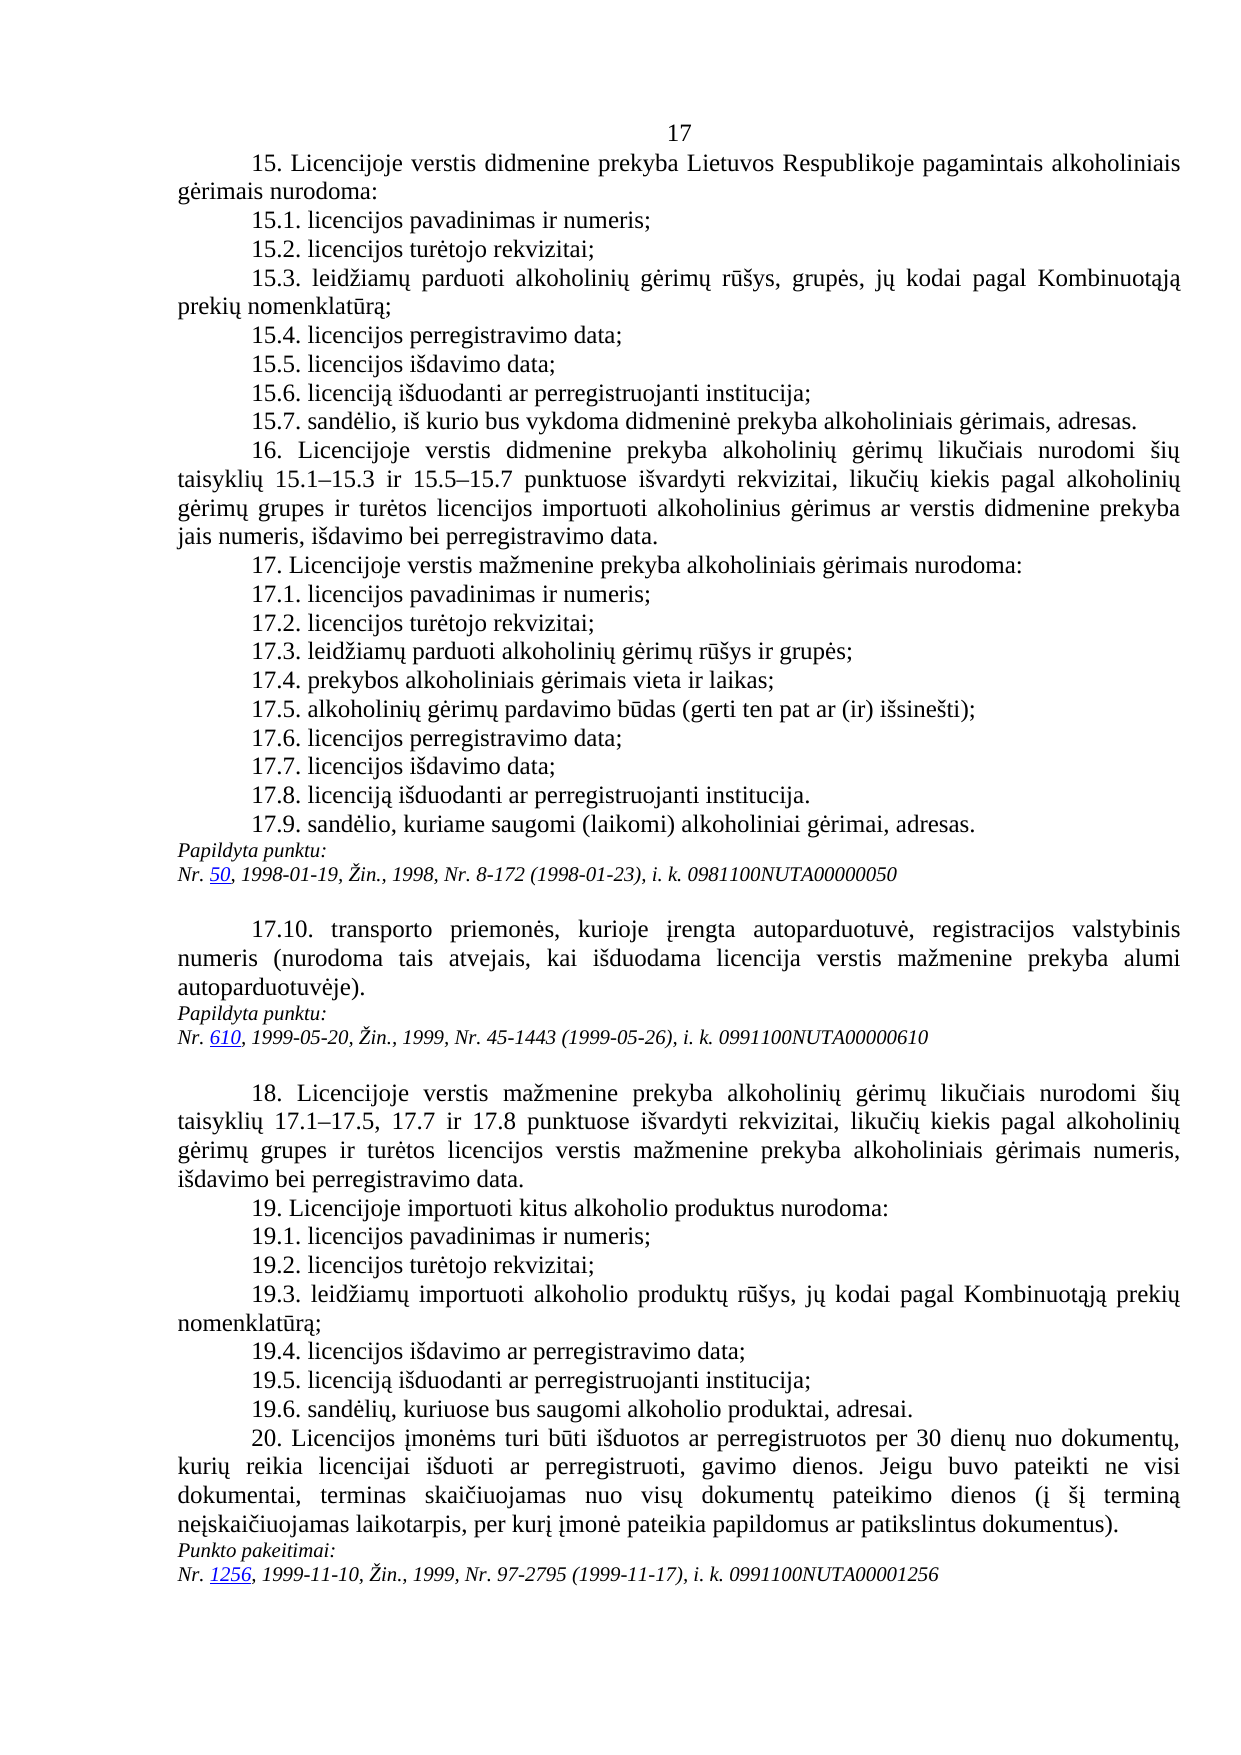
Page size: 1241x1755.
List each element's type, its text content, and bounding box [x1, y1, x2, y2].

text Nr. 1256, 1999-11-10, Žin., 1999, Nr. 97-2795 (1999-11-17), i. k. 0991100NUTA00001256 [177, 1562, 1181, 1586]
text 19.6. sandėlių, kuriuose bus saugomi alkoholio produktai, adresai. [177, 1394, 1181, 1423]
text Papildyta punktu: [177, 1001, 1181, 1025]
text 17.2. licencijos turėtojo rekvizitai; [177, 608, 1181, 636]
text 17.5. alkoholinių gėrimų pardavimo būdas (gerti ten pat ar (ir) išsinešti); [177, 694, 1181, 723]
text 19.4. licencijos išdavimo ar perregistravimo data; [177, 1336, 1181, 1365]
text 17.7. licencijos išdavimo data; [177, 751, 1181, 780]
text 15.1. licencijos pavadinimas ir numeris; [177, 205, 1181, 234]
text 17.1. licencijos pavadinimas ir numeris; [177, 579, 1181, 608]
text 19.3. leidžiamų importuoti alkoholio produktų rūšys, jų kodai pagal Kombinuotąją prekių nomenklatūrą; [177, 1279, 1181, 1336]
text 18. Licencijoje verstis mažmenine prekyba alkoholinių gėrimų likučiais nurodomi šių taisyklių 17.1–17.5, 17.7 ir 17.8 punktuose išvardyti rekvizitai, likučių kiekis pagal alkoholinių gėrimų grupes ir turėtos licencijos verstis mažmenine prekyba alkoholiniais gėrimais numeris, išdavimo bei perregistravimo data. [177, 1078, 1181, 1193]
text 19.5. licenciją išduodanti ar perregistruojanti institucija; [177, 1365, 1181, 1394]
text Nr. 50, 1998-01-19, Žin., 1998, Nr. 8-172 (1998-01-23), i. k. 0981100NUTA00000050 [177, 862, 1181, 886]
text 15.7. sandėlio, iš kurio bus vykdoma didmeninė prekyba alkoholiniais gėrimais, adresas. [177, 406, 1181, 435]
text 17.3. leidžiamų parduoti alkoholinių gėrimų rūšys ir grupės; [177, 636, 1181, 665]
text 15.6. licenciją išduodanti ar perregistruojanti institucija; [177, 378, 1181, 406]
text Nr. 610, 1999-05-20, Žin., 1999, Nr. 45-1443 (1999-05-26), i. k. 0991100NUTA00000610 [177, 1025, 1181, 1049]
text 17.6. licencijos perregistravimo data; [177, 723, 1181, 751]
text 19. Licencijoje importuoti kitus alkoholio produktus nurodoma: [177, 1193, 1181, 1221]
text 19.2. licencijos turėtojo rekvizitai; [177, 1250, 1181, 1279]
text 17. Licencijoje verstis mažmenine prekyba alkoholiniais gėrimais nurodoma: [177, 550, 1181, 579]
text 17.4. prekybos alkoholiniais gėrimais vieta ir laikas; [177, 665, 1181, 694]
text 17.10. transporto priemonės, kurioje įrengta autoparduotuvė, registracijos valstybinis numeris (nurodoma tais atvejais, kai išduodama licencija verstis mažmenine prekyba alumi autoparduotuvėje). [177, 914, 1181, 1001]
text 17.8. licenciją išduodanti ar perregistruojanti institucija. [177, 780, 1181, 809]
text 19.1. licencijos pavadinimas ir numeris; [177, 1221, 1181, 1250]
text 15.4. licencijos perregistravimo data; [177, 320, 1181, 349]
text 17.9. sandėlio, kuriame saugomi (laikomi) alkoholiniai gėrimai, adresas. [177, 809, 1181, 838]
text Papildyta punktu: [177, 838, 1181, 862]
text Punkto pakeitimai: [177, 1538, 1181, 1562]
text 15. Licencijoje verstis didmenine prekyba Lietuvos Respublikoje pagamintais alkoholiniais gėrimais nurodoma: [177, 148, 1181, 205]
text 16. Licencijoje verstis didmenine prekyba alkoholinių gėrimų likučiais nurodomi šių taisyklių 15.1–15.3 ir 15.5–15.7 punktuose išvardyti rekvizitai, likučių kiekis pagal alkoholinių gėrimų grupes ir turėtos licencijos importuoti alkoholinius gėrimus ar verstis didmenine prekyba jais numeris, išdavimo bei perregistravimo data. [177, 435, 1181, 550]
text 20. Licencijos įmonėms turi būti išduotos ar perregistruotos per 30 dienų nuo dokumentų, kurių reikia licencijai išduoti ar perregistruoti, gavimo dienos. Jeigu buvo pateikti ne visi dokumentai, terminas skaičiuojamas nuo visų dokumentų pateikimo dienos (į šį terminą neįskaičiuojamas laikotarpis, per kurį įmonė pateikia papildomus ar patikslintus dokumentus). [177, 1423, 1181, 1538]
text 15.3. leidžiamų parduoti alkoholinių gėrimų rūšys, grupės, jų kodai pagal Kombinuotąją prekių nomenklatūrą; [177, 263, 1181, 320]
text 15.5. licencijos išdavimo data; [177, 349, 1181, 378]
text 15.2. licencijos turėtojo rekvizitai; [177, 234, 1181, 263]
